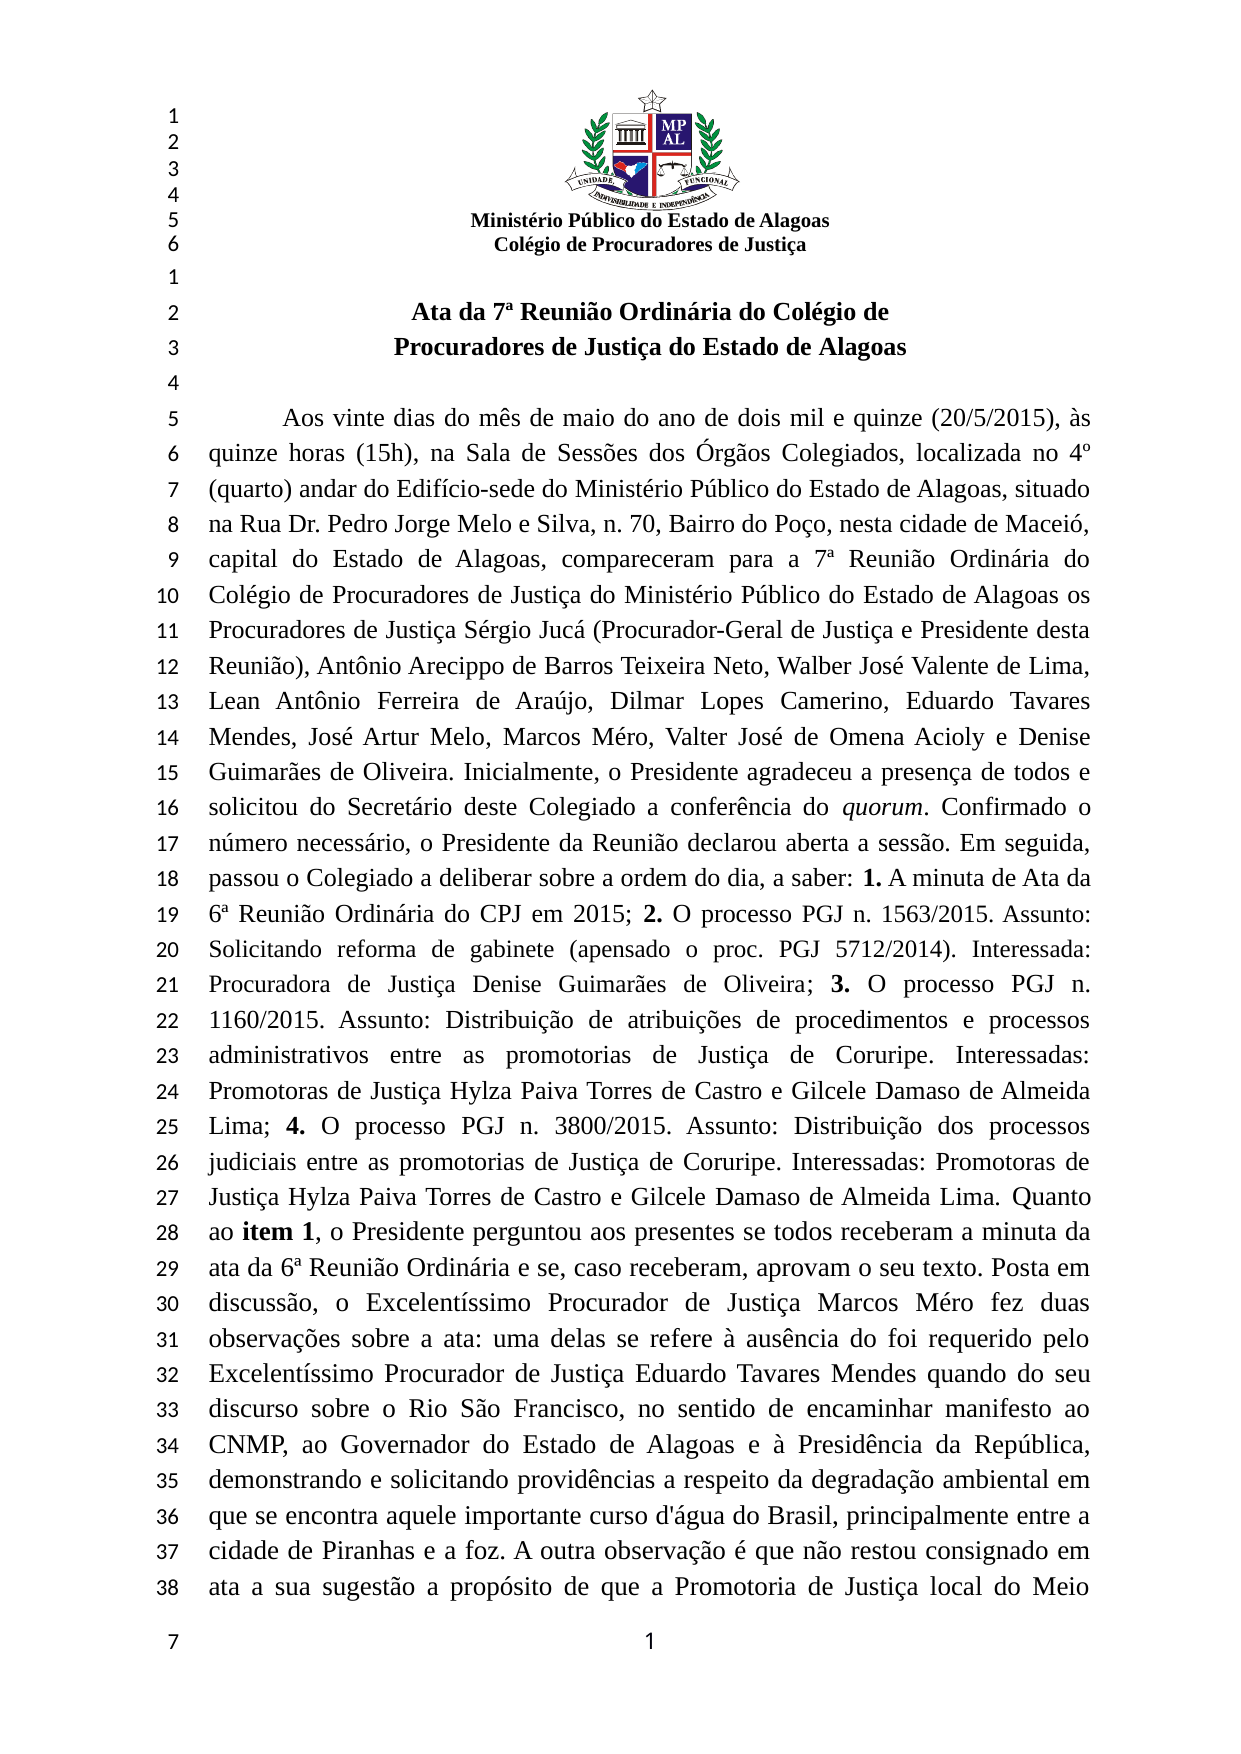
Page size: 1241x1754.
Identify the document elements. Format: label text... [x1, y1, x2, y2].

text Ata da 7ª Reunião Ordinária do Colégio de [208, 292, 1092, 327]
text Procuradores de Justiça do Estado de Alagoas [208, 327, 1092, 362]
text Aos vinte dias do mês de maio do ano de dois mil e quinze (20/5/2015), às quinze horas (15h), na Sala de Sessões dos Órgãos Colegiados, localizada no 4º (quarto) andar do Edifício-sede do Ministério Público do Estado de Alagoas, situado na Rua Dr. Pedro Jorge Melo e Silva, n. 70, Bairro do Poço, nesta cidade de Maceió, capital do Estado de Alagoas, compareceram para a 7ª Reunião Ordinária do Colégio de Procuradores de Justiça do Ministério Público do Estado de Alagoas os Procuradores de Justiça Sérgio Jucá (Procurador-Geral de Justiça e Presidente desta Reunião), Antônio Arecippo de Barros Teixeira Neto, Walber José Valente de Lima, Lean Antônio Ferreira de Araújo, Dilmar Lopes Camerino, Eduardo Tavares Mendes, José Artur Melo, Marcos Méro, Valter José de Omena Acioly e Denise Guimarães de Oliveira. Inicialmente, o Presidente agradeceu a presença de todos e solicitou do Secretário deste Colegiado a conferência do quorum. Confirmado o número necessário, o Presidente da Reunião declarou aberta a sessão. Em seguida, passou o Colegiado a deliberar sobre a ordem do dia, a saber: 1. A minuta de Ata da 6ª Reunião Ordinária do CPJ em 2015; 2. O processo PGJ n. 1563/2015. Assunto: Solicitando reforma de gabinete (apensado o proc. PGJ 5712/2014). Interessada: Procuradora de Justiça Denise Guimarães de Oliveira; 3. O processo PGJ n. 1160/2015. Assunto: Distribuição de atribuições de procedimentos e processos administrativos entre as promotorias de Justiça de Coruripe. Interessadas: Promotoras de Justiça Hylza Paiva Torres de Castro e Gilcele Damaso de Almeida Lima; 4. O processo PGJ n. 3800/2015. Assunto: Distribuição dos processos judiciais entre as promotorias de Justiça de Coruripe. Interessadas: Promotoras de Justiça Hylza Paiva Torres de Castro e Gilcele Damaso de Almeida Lima. Quanto ao item 1, o Presidente perguntou aos presentes se todos receberam a minuta da ata da 6ª Reunião Ordinária e se, caso receberam, aprovam o seu texto. Posta em discussão, o Excelentíssimo Procurador de Justiça Marcos Méro fez duas observações sobre a ata: uma delas se refere à ausência do foi requerido pelo Excelentíssimo Procurador de Justiça Eduardo Tavares Mendes quando do seu discurso sobre o Rio São Francisco, no sentido de encaminhar manifesto ao CNMP, ao Governador do Estado de Alagoas e à Presidência da República, demonstrando e solicitando providências a respeito da degradação ambiental em que se encontra aquele importante curso d'água do Brasil, principalmente entre a cidade de Piranhas e a foz. A outra observação é que não restou consignado em ata a sua sugestão a propósito de que a Promotoria de Justiça local do Meio [208, 398, 1092, 1602]
